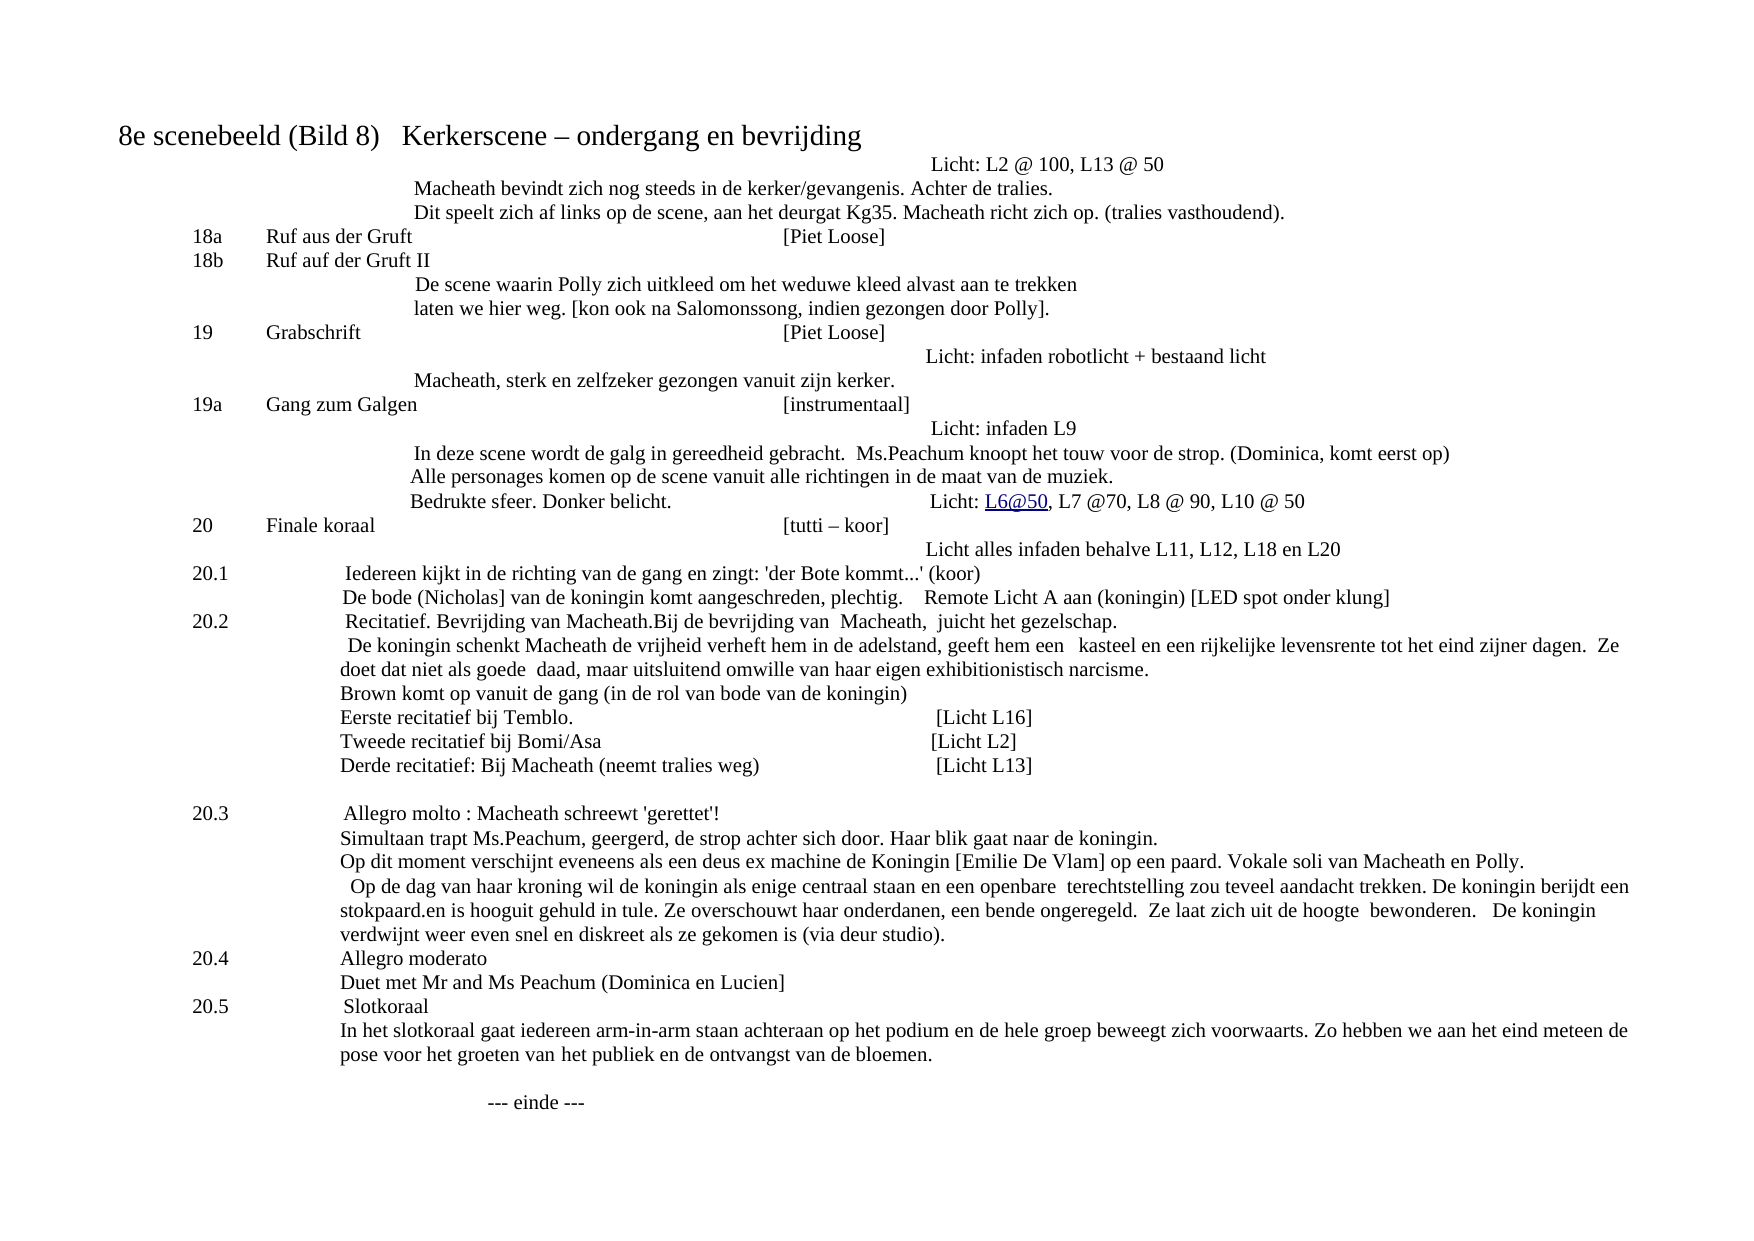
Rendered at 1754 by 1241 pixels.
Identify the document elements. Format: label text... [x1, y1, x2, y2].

text Tweede recitatief bij Bomi/Asa [Licht L2] [118, 729, 1636, 753]
text In het slotkoraal gaat iedereen arm-in-arm staan achteraan op het podium en de hele groep beweegt zich voorwaarts. Zo hebben we aan het eind meteen de pose voor het groeten van het publiek en de ontvangst van de bloemen. [118, 1018, 1636, 1066]
text Macheath bevindt zich nog steeds in de kerker/gevangenis. Achter de tralies. [118, 176, 1636, 200]
text 20.5 Slotkoraal [118, 994, 1636, 1018]
text 19a Gang zum Galgen [instrumentaal] [118, 392, 1636, 416]
text 20.4 Allegro moderato [118, 946, 1636, 970]
text Licht: infaden robotlicht + bestaand licht [118, 344, 1636, 368]
text 20.1 Iedereen kijkt in de richting van de gang en zingt: 'der Bote kommt...' (koor) [118, 561, 1636, 585]
text De koningin schenkt Macheath de vrijheid verheft hem in de adelstand, geeft hem een kasteel en een rijkelijke levensrente tot het eind zijner dagen. Ze doet dat niet als goede daad, maar uitsluitend omwille van haar eigen exhibitionistisch narcisme. [118, 633, 1636, 681]
text 19 Grabschrift [Piet Loose] [118, 320, 1636, 344]
text Op dit moment verschijnt eveneens als een deus ex machine de Koningin [Emilie De Vlam] op een paard. Vokale soli van Macheath en Polly. [118, 849, 1636, 873]
text De scene waarin Polly zich uitkleed om het weduwe kleed alvast aan te trekken [118, 272, 1636, 296]
text 20.3 Allegro molto : Macheath schreewt 'gerettet'! [118, 801, 1636, 825]
text Licht alles infaden behalve L11, L12, L18 en L20 [118, 537, 1636, 561]
text Dit speelt zich af links op de scene, aan het deurgat Kg35. Macheath richt zich op. (tralies vasthoudend). [118, 200, 1636, 224]
text Duet met Mr and Ms Peachum (Dominica en Lucien] [118, 970, 1636, 994]
text 8e scenebeeld (Bild 8) Kerkerscene – ondergang en bevrijding [118, 118, 1636, 152]
text Licht: infaden L9 In deze scene wordt de galg in gereedheid gebracht. Ms.Peachum knoopt het touw voor de strop. (Dominica, komt eerst op) [118, 416, 1636, 464]
text laten we hier weg. [kon ook na Salomonssong, indien gezongen door Polly]. [118, 296, 1636, 320]
text 18a Ruf aus der Gruft [Piet Loose] [118, 224, 1636, 248]
text Brown komt op vanuit de gang (in de rol van bode van de koningin) [118, 681, 1636, 705]
text De bode (Nicholas] van de koningin komt aangeschreden, plechtig. Remote Licht A aan (koningin) [LED spot onder klung] [118, 585, 1636, 609]
text Op de dag van haar kroning wil de koningin als enige centraal staan en een openbare terechtstelling zou teveel aandacht trekken. De koningin berijdt een stokpaard.en is hooguit gehuld in tule. Ze overschouwt haar onderdanen, een bende ongeregeld. Ze laat zich uit de hoogte bewonderen. De koningin verdwijnt weer even snel en diskreet als ze gekomen is (via deur studio). [118, 873, 1636, 946]
text --- einde --- [118, 1090, 1636, 1114]
text 20 Finale koraal [tutti – koor] [118, 513, 1636, 537]
text Macheath, sterk en zelfzeker gezongen vanuit zijn kerker. [118, 368, 1636, 392]
text 18b Ruf auf der Gruft II [118, 248, 1636, 272]
text Derde recitatief: Bij Macheath (neemt tralies weg) [Licht L13] [118, 753, 1636, 777]
text Bedrukte sfeer. Donker belicht. Licht: L6@50, L7 @70, L8 @ 90, L10 @ 50 [118, 488, 1636, 513]
text 20.2 Recitatief. Bevrijding van Macheath.Bij de bevrijding van Macheath, juicht het gezelschap. [118, 609, 1636, 633]
text Licht: L2 @ 100, L13 @ 50 [118, 152, 1636, 176]
text Simultaan trapt Ms.Peachum, geergerd, de strop achter sich door. Haar blik gaat naar de koningin. [118, 825, 1636, 849]
text Eerste recitatief bij Temblo. [Licht L16] [118, 705, 1636, 729]
text Alle personages komen op de scene vanuit alle richtingen in de maat van de muziek. [118, 464, 1636, 488]
